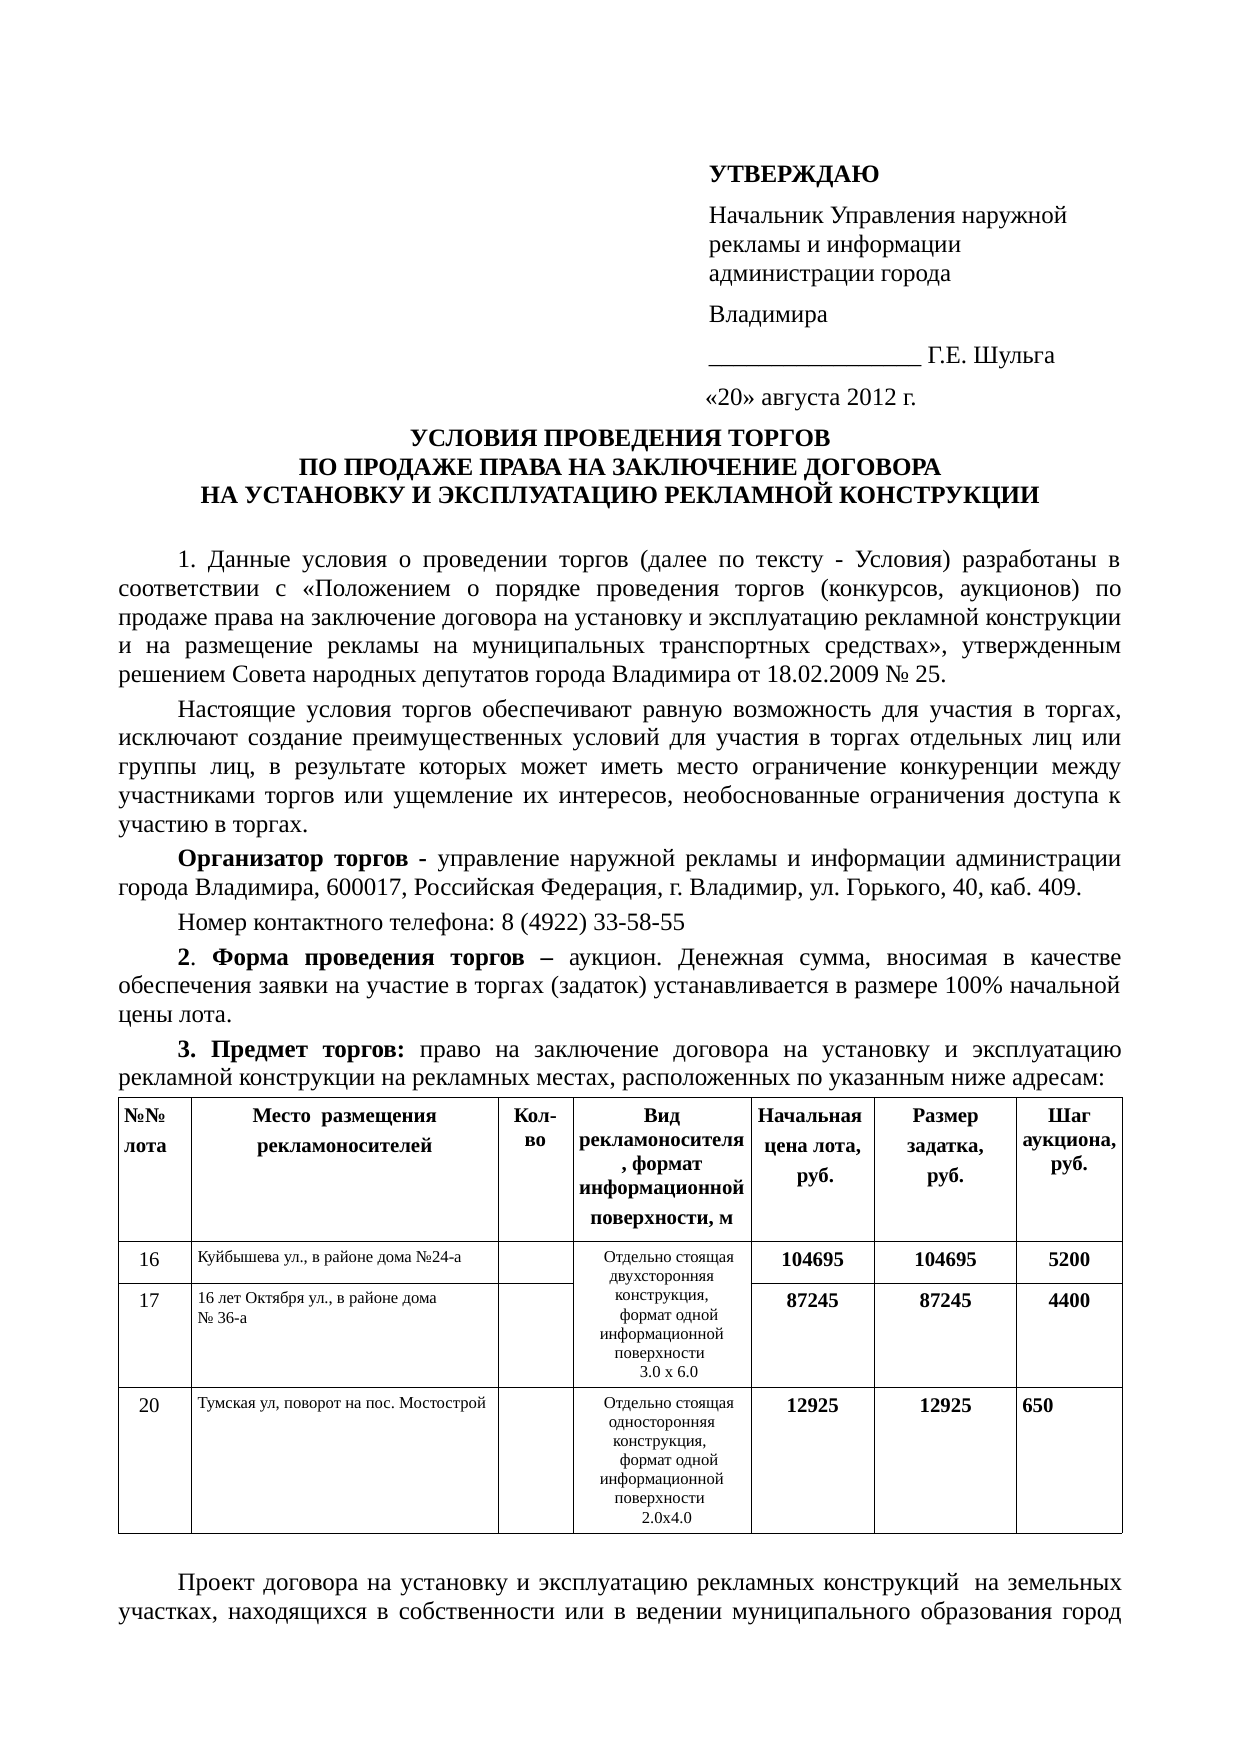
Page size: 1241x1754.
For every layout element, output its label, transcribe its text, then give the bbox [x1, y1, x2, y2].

table_header №№ лота [119, 1098, 191, 1241]
table_cell 87245 [752, 1284, 874, 1387]
table_cell 104695 [875, 1242, 1016, 1282]
table_header Место размещения рекламоносителей [192, 1098, 498, 1241]
table_header Вид рекламоносителя, формат информационной поверхности, м [574, 1098, 751, 1241]
table_cell 20 [119, 1388, 191, 1532]
table_cell 17 [119, 1284, 191, 1387]
table_cell [499, 1242, 573, 1282]
table_header Шаг аукциона, руб. [1017, 1098, 1122, 1241]
text Номер контактного телефона: 8 (4922) 33-58-55 [118, 907, 1122, 936]
text Владимира [709, 299, 1122, 328]
text ПО ПРОДАЖЕ ПРАВА НА ЗАКЛЮЧЕНИЕ ДОГОВОРА [118, 452, 1122, 481]
text _________________ Г.Е. Шульга [709, 341, 1122, 369]
text 1. Данные условия о проведении торгов (далее по тексту - Условия) разработаны в соответствии с «Положением о порядке проведения торгов (конкурсов, аукционов) по продаже права на заключение договора на установку и эксплуатацию рекламной конструкции и на размещение рекламы на муниципальных транспортных средствах», утвержденным решением Совета народных депутатов города Владимира от 18.02.2009 № 25. [118, 544, 1122, 688]
text 2. Форма проведения торгов – аукцион. Денежная сумма, вносимая в качестве обеспечения заявки на участие в торгах (задаток) устанавливается в размере 100% начальной цены лота. [118, 942, 1122, 1028]
table_cell 12925 [875, 1388, 1016, 1532]
table_cell 12925 [752, 1388, 874, 1532]
table_cell 4400 [1017, 1284, 1122, 1387]
table_cell [499, 1388, 573, 1532]
table_header Начальная цена лота, руб. [752, 1098, 874, 1241]
table_cell 87245 [875, 1284, 1016, 1387]
text Проект договора на установку и эксплуатацию рекламных конструкций на земельных участках, находящихся в собственности или в ведении муниципального образования город [118, 1567, 1122, 1625]
text Организатор торгов - управление наружной рекламы и информации администрации города Владимира, 600017, Российская Федерация, г. Владимир, ул. Горького, 40, каб. 409. [118, 843, 1122, 901]
text Начальник Управления наружной рекламы и информации администрации города [709, 201, 1122, 287]
table_cell [499, 1284, 573, 1387]
table_cell 16 лет Октября ул., в районе дома № 36-а [192, 1284, 498, 1387]
text НА УСТАНОВКУ И ЭКСПЛУАТАЦИЮ РЕКЛАМНОЙ КОНСТРУКЦИИ [118, 481, 1122, 509]
table_cell Отдельно стоящая двухсторонняя конструкция, формат одной информационной поверхности 3.0 х 6.0 [574, 1242, 751, 1387]
text «20» августа 2012 г. [74, 382, 1122, 411]
table_cell 650 [1017, 1388, 1122, 1532]
table_header Кол-во [499, 1098, 573, 1241]
table_cell 104695 [752, 1242, 874, 1282]
table_cell Отдельно стоящая односторонняя конструкция, формат одной информационной поверхности 2.0х4.0 [574, 1388, 751, 1532]
table_cell Куйбышева ул., в районе дома №24-а [192, 1242, 498, 1282]
text 3. Предмет торгов: право на заключение договора на установку и эксплуатацию рекламной конструкции на рекламных местах, расположенных по указанным ниже адресам: [118, 1034, 1122, 1091]
text Настоящие условия торгов обеспечивают равную возможность для участия в торгах, исключают создание преимущественных условий для участия в торгах отдельных лиц или группы лиц, в результате которых может иметь место ограничение конкуренции между участниками торгов или ущемление их интересов, необоснованные ограничения доступа к участию в торгах. [118, 694, 1122, 837]
table_cell 5200 [1017, 1242, 1122, 1282]
table_cell Тумская ул, поворот на пос. Мостострой [192, 1388, 498, 1532]
text УСЛОВИЯ ПРОВЕДЕНИЯ ТОРГОВ [118, 423, 1122, 452]
text УТВЕРЖДАЮ [709, 159, 1122, 188]
table_cell 16 [119, 1242, 191, 1282]
table_header Размер задатка, руб. [875, 1098, 1016, 1241]
